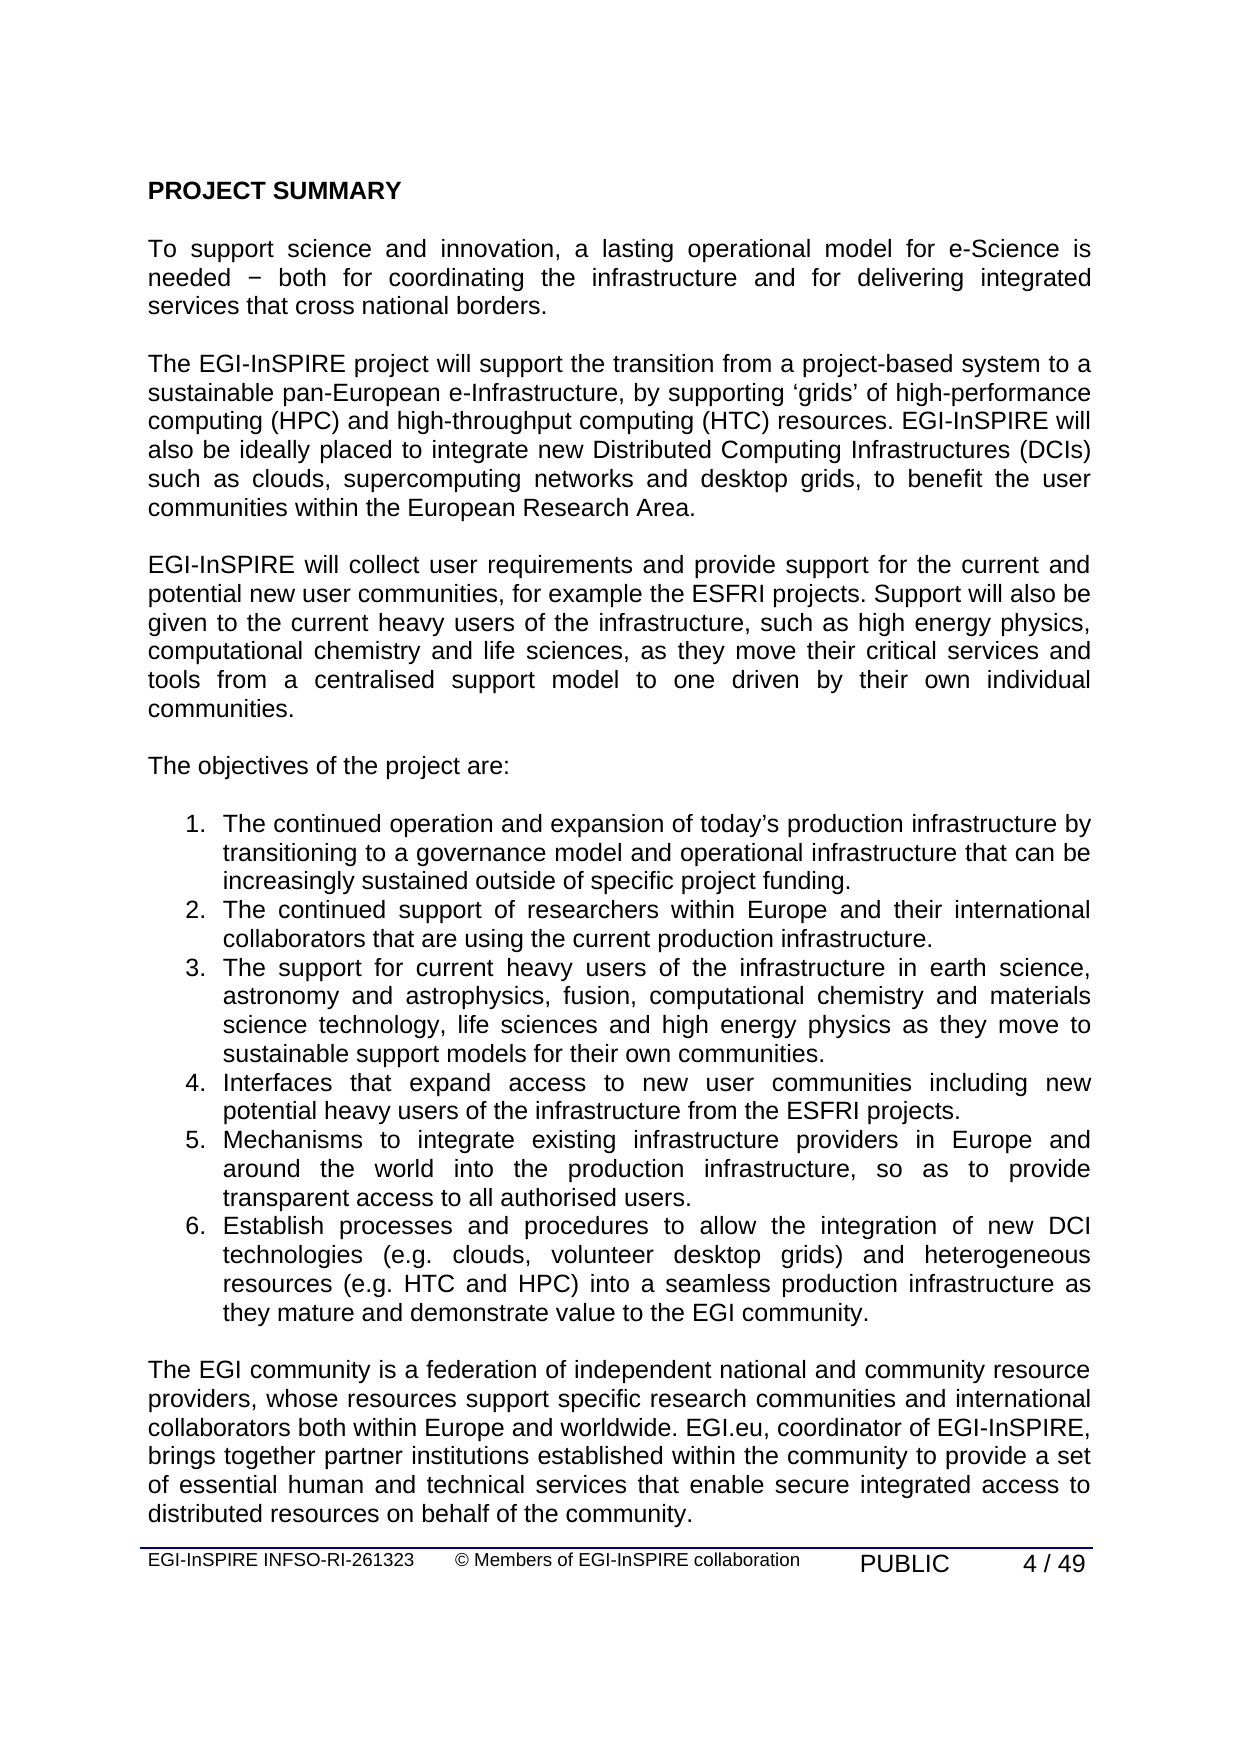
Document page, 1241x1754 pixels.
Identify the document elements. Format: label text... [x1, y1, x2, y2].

text To support science and innovation, a lasting operational model for e-Science is needed − both for coordinating the infrastructure and for delivering integrated services that cross national borders. [148, 234, 1093, 320]
text The EGI-InSPIRE project will support the transition from a project-based system to a sustainable pan-European e-Infrastructure, by supporting ‘grids’ of high-performance computing (HPC) and high-throughput computing (HTC) resources. EGI-InSPIRE will also be ideally placed to integrate new Distributed Computing Infrastructures (DCIs) such as clouds, supercomputing networks and desktop grids, to benefit the user communities within the European Research Area. [148, 349, 1093, 521]
text The objectives of the project are: [148, 751, 1093, 780]
list Interfaces that expand access to new user communities including new potential heavy users of the infrastructure from the ESFRI projects. [185, 1068, 1093, 1125]
list The support for current heavy users of the infrastructure in earth science, astronomy and astrophysics, fusion, computational chemistry and materials science technology, life sciences and high energy physics as they move to sustainable support models for their own communities. [185, 953, 1093, 1068]
text The EGI community is a federation of independent national and community resource providers, whose resources support specific research communities and international collaborators both within Europe and worldwide. EGI.eu, coordinator of EGI-InSPIRE, brings together partner institutions established within the community to provide a set of essential human and technical services that enable secure integrated access to distributed resources on behalf of the community. [148, 1355, 1093, 1528]
text PROJECT SUMMARY [148, 176, 1093, 205]
list The continued operation and expansion of today’s production infrastructure by transitioning to a governance model and operational infrastructure that can be increasingly sustained outside of specific project funding. [185, 809, 1093, 895]
list Establish processes and procedures to allow the integration of new DCI technologies (e.g. clouds, volunteer desktop grids) and heterogeneous resources (e.g. HTC and HPC) into a seamless production infrastructure as they mature and demonstrate value to the EGI community. [185, 1211, 1093, 1326]
list The continued support of researchers within Europe and their international collaborators that are using the current production infrastructure. [185, 895, 1093, 953]
list Mechanisms to integrate existing infrastructure providers in Europe and around the world into the production infrastructure, so as to provide transparent access to all authorised users. [185, 1125, 1093, 1211]
text EGI-InSPIRE will collect user requirements and provide support for the current and potential new user communities, for example the ESFRI projects. Support will also be given to the current heavy users of the infrastructure, such as high energy physics, computational chemistry and life sciences, as they move their critical services and tools from a centralised support model to one driven by their own individual communities. [148, 550, 1093, 723]
